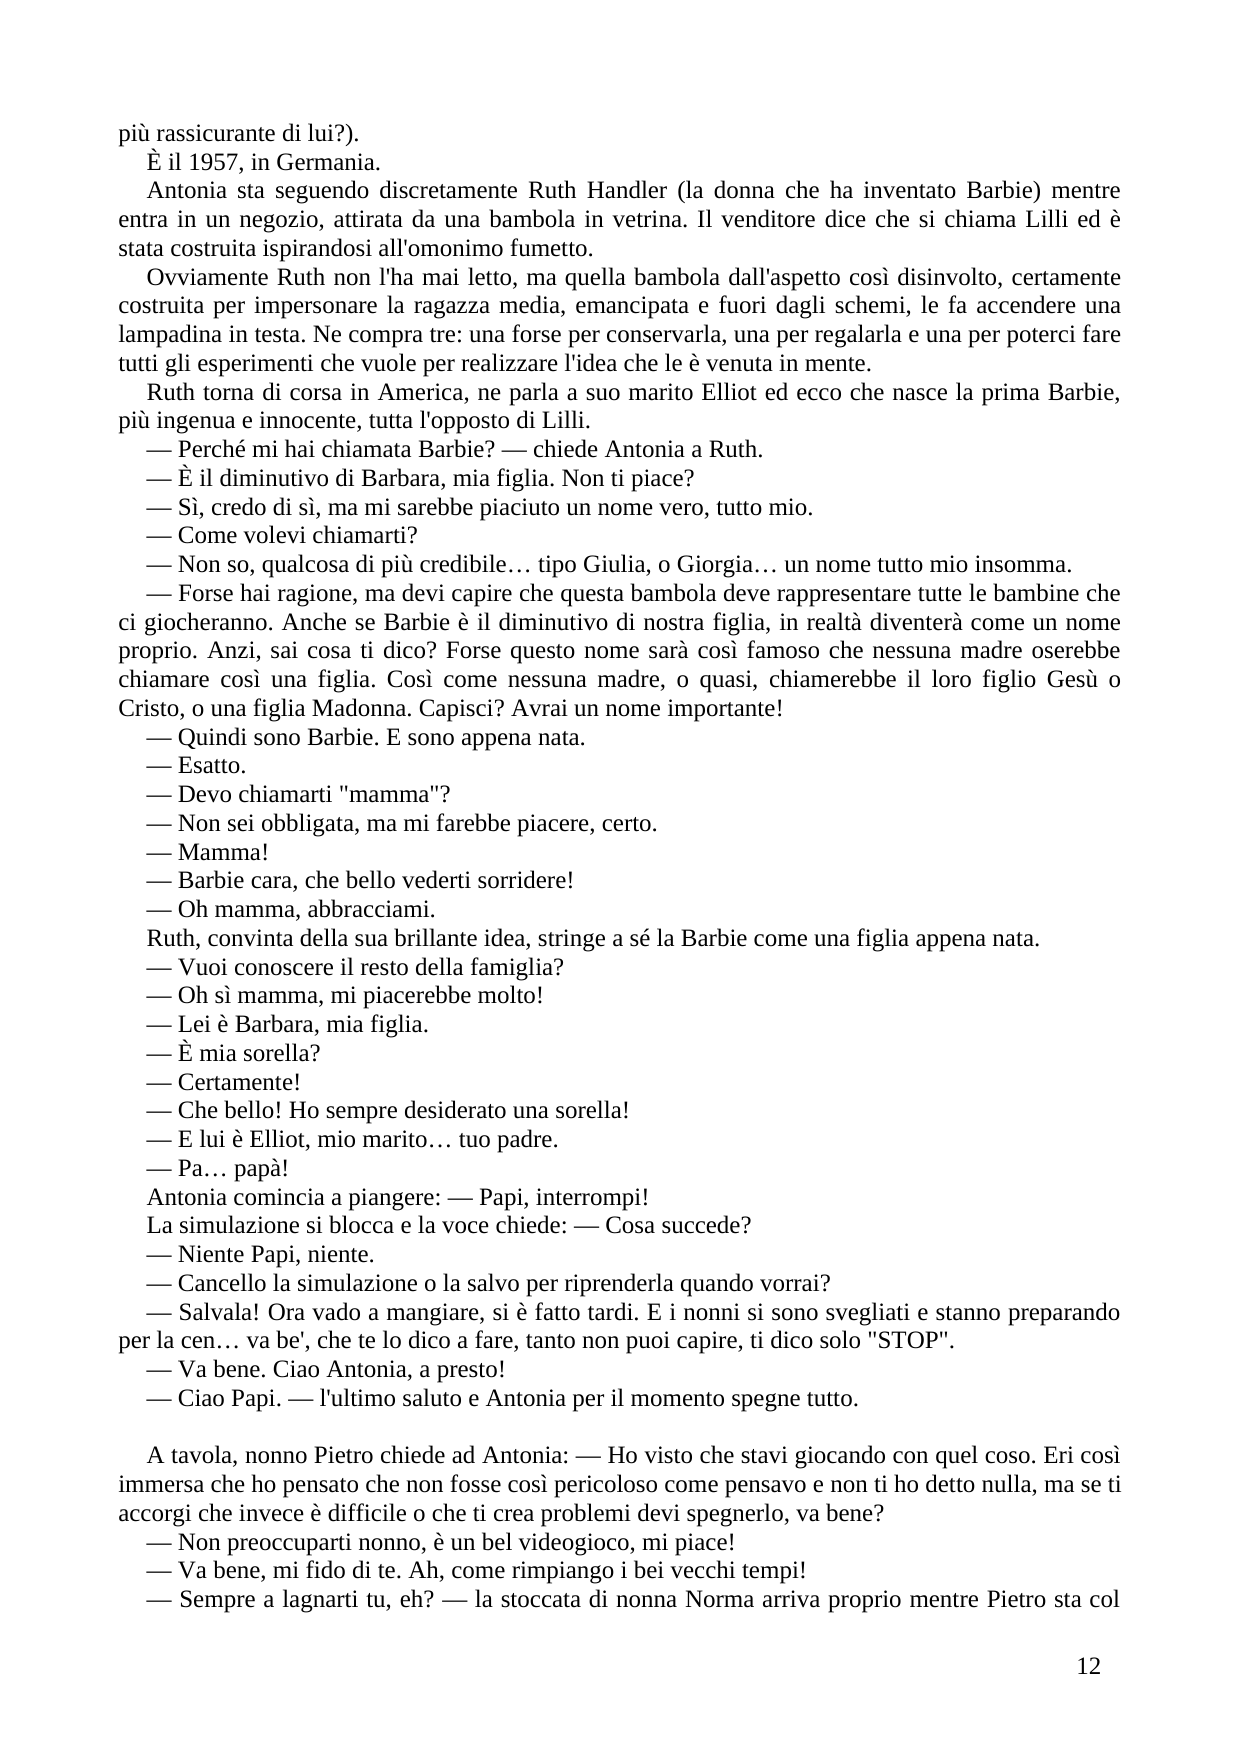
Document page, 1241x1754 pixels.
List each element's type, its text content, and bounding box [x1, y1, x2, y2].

text Ruth torna di corsa in America, ne parla a suo marito Elliot ed ecco che nasce la prima Barbie, più ingenua e innocente, tutta l'opposto di Lilli. [118, 377, 1122, 434]
text — Barbie cara, che bello vederti sorridere! [118, 866, 1122, 894]
text — Va bene. Ciao Antonia, a presto! [118, 1354, 1122, 1383]
text — Certamente! [118, 1067, 1122, 1096]
text — E lui è Elliot, mio marito… tuo padre. [118, 1124, 1122, 1153]
text — Cancello la simulazione o la salvo per riprenderla quando vorrai? [118, 1268, 1122, 1297]
text Ovviamente Ruth non l'ha mai letto, ma quella bambola dall'aspetto così disinvolto, certamente costruita per impersonare la ragazza media, emancipata e fuori dagli schemi, le fa accendere una lampadina in testa. Ne compra tre: una forse per conservarla, una per regalarla e una per poterci fare tutti gli esperimenti che vuole per realizzare l'idea che le è venuta in mente. [118, 262, 1122, 377]
text — Sempre a lagnarti tu, eh? — la stoccata di nonna Norma arriva proprio mentre Pietro sta col [118, 1584, 1122, 1613]
text — Mamma! [118, 837, 1122, 866]
text più rassicurante di lui?). [118, 118, 1122, 147]
text — Sì, credo di sì, ma mi sarebbe piaciuto un nome vero, tutto mio. [118, 492, 1122, 521]
text — Va bene, mi fido di te. Ah, come rimpiango i bei vecchi tempi! [118, 1556, 1122, 1584]
text — Salvala! Ora vado a mangiare, si è fatto tardi. E i nonni si sono svegliati e stanno preparando per la cen… va be', che te lo dico a fare, tanto non puoi capire, ti dico solo "STOP". [118, 1297, 1122, 1354]
text La simulazione si blocca e la voce chiede: — Cosa succede? [118, 1211, 1122, 1239]
text — Come volevi chiamarti? [118, 521, 1122, 549]
text — È mia sorella? [118, 1038, 1122, 1067]
text — Oh mamma, abbracciami. [118, 894, 1122, 923]
text — Perché mi hai chiamata Barbie? — chiede Antonia a Ruth. [118, 434, 1122, 463]
text — Vuoi conoscere il resto della famiglia? [118, 952, 1122, 981]
text Antonia sta seguendo discretamente Ruth Handler (la donna che ha inventato Barbie) mentre entra in un negozio, attirata da una bambola in vetrina. Il venditore dice che si chiama Lilli ed è stata costruita ispirandosi all'omonimo fumetto. [118, 176, 1122, 262]
text — Forse hai ragione, ma devi capire che questa bambola deve rappresentare tutte le bambine che ci giocheranno. Anche se Barbie è il diminutivo di nostra figlia, in realtà diventerà come un nome proprio. Anzi, sai cosa ti dico? Forse questo nome sarà così famoso che nessuna madre oserebbe chiamare così una figlia. Così come nessuna madre, o quasi, chiamerebbe il loro figlio Gesù o Cristo, o una figlia Madonna. Capisci? Avrai un nome importante! [118, 578, 1122, 722]
text Ruth, convinta della sua brillante idea, stringe a sé la Barbie come una figlia appena nata. [118, 923, 1122, 952]
text — Pa… papà! [118, 1153, 1122, 1182]
text È il 1957, in Germania. [118, 147, 1122, 176]
text — Esatto. [118, 751, 1122, 779]
text — È il diminutivo di Barbara, mia figlia. Non ti piace? [118, 463, 1122, 492]
text — Niente Papi, niente. [118, 1239, 1122, 1268]
text A tavola, nonno Pietro chiede ad Antonia: — Ho visto che stavi giocando con quel coso. Eri così immersa che ho pensato che non fosse così pericoloso come pensavo e non ti ho detto nulla, ma se ti accorgi che invece è difficile o che ti crea problemi devi spegnerlo, va bene? [118, 1441, 1122, 1527]
text — Non preoccuparti nonno, è un bel videogioco, mi piace! [118, 1527, 1122, 1556]
text — Quindi sono Barbie. E sono appena nata. [118, 722, 1122, 751]
text — Non so, qualcosa di più credibile… tipo Giulia, o Giorgia… un nome tutto mio insomma. [118, 549, 1122, 578]
text — Che bello! Ho sempre desiderato una sorella! [118, 1096, 1122, 1124]
text — Non sei obbligata, ma mi farebbe piacere, certo. [118, 808, 1122, 837]
text — Oh sì mamma, mi piacerebbe molto! [118, 981, 1122, 1009]
text Antonia comincia a piangere: — Papi, interrompi! [118, 1182, 1122, 1211]
text — Lei è Barbara, mia figlia. [118, 1009, 1122, 1038]
text — Devo chiamarti "mamma"? [118, 779, 1122, 808]
text — Ciao Papi. — l'ultimo saluto e Antonia per il momento spegne tutto. [118, 1383, 1122, 1412]
